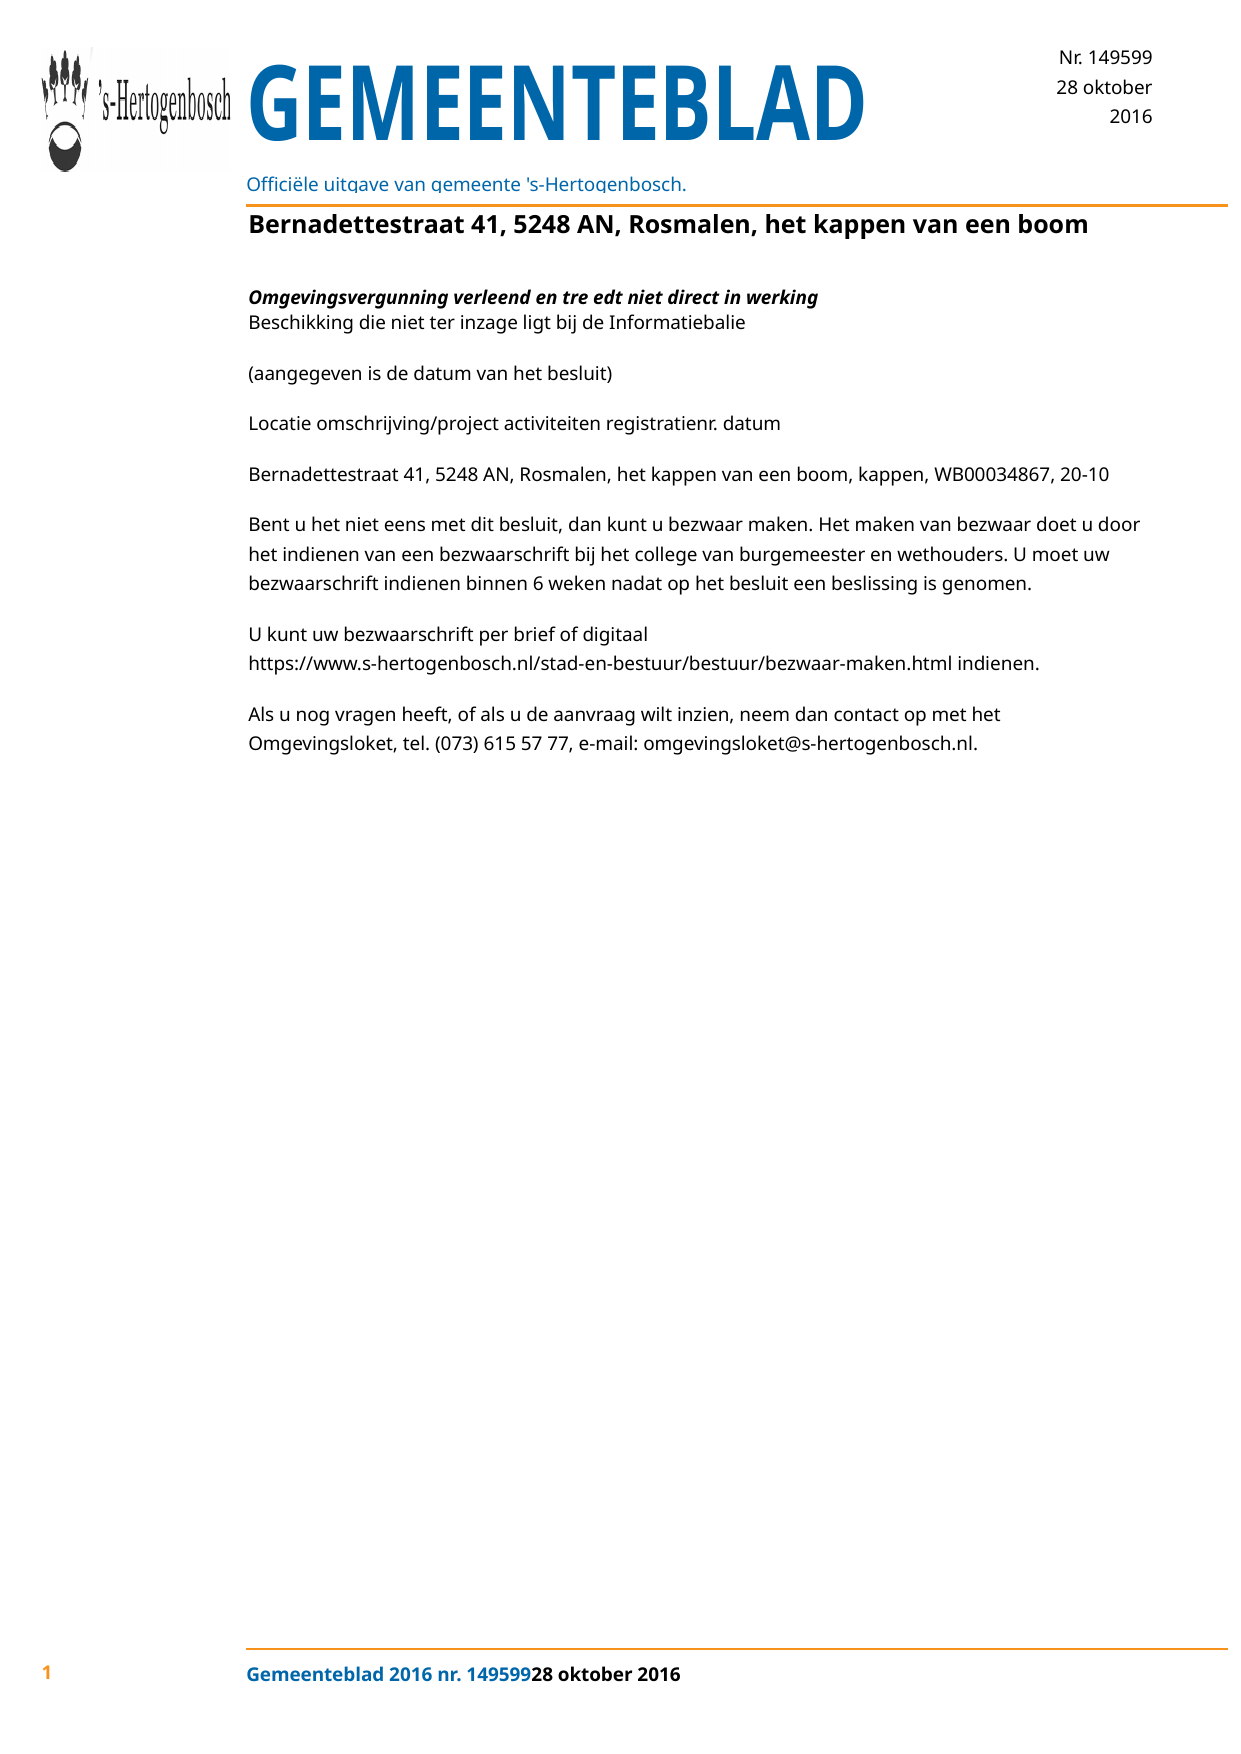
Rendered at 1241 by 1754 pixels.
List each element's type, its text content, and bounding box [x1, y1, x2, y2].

text Bernadettestraat 41, 5248 AN, Rosmalen, het kappen van een boom, kappen, WB00034867, 20-10 [248, 461, 1152, 487]
text Omgevingsvergunning verleend en tre edt niet direct in werking [248, 284, 1152, 309]
picture [41, 47, 231, 172]
text Locatie omschrijving/project activiteiten registratienr. datum [248, 410, 1152, 436]
text Als u nog vragen heeft, of als u de aanvraag wilt inzien, neem dan contact op met het Omgevingsloket, tel. (073) 615 57 77, e-mail: omgevingsloket@s-hertogenbosch.nl. [248, 701, 1152, 756]
text Bent u het niet eens met dit besluit, dan kunt u bezwaar maken. Het maken van bezwaar doet u door het indienen van een bezwaarschrift bij het college van burgemeester en wethouders. U moet uw bezwaarschrift indienen binnen 6 weken nadat op het besluit een beslissing is genomen. [248, 511, 1152, 596]
text Beschikking die niet ter inzage ligt bij de Informatiebalie [248, 309, 1152, 335]
text (aangegeven is de datum van het besluit) [248, 360, 1152, 386]
text U kunt uw bezwaarschrift per brief of digitaal https://www.s-hertogenbosch.nl/stad-en-bestuur/bestuur/bezwaar-maken.html indienen. [248, 621, 1152, 676]
text Bernadettestraat 41, 5248 AN, Rosmalen, het kappen van een boom [248, 207, 1152, 241]
